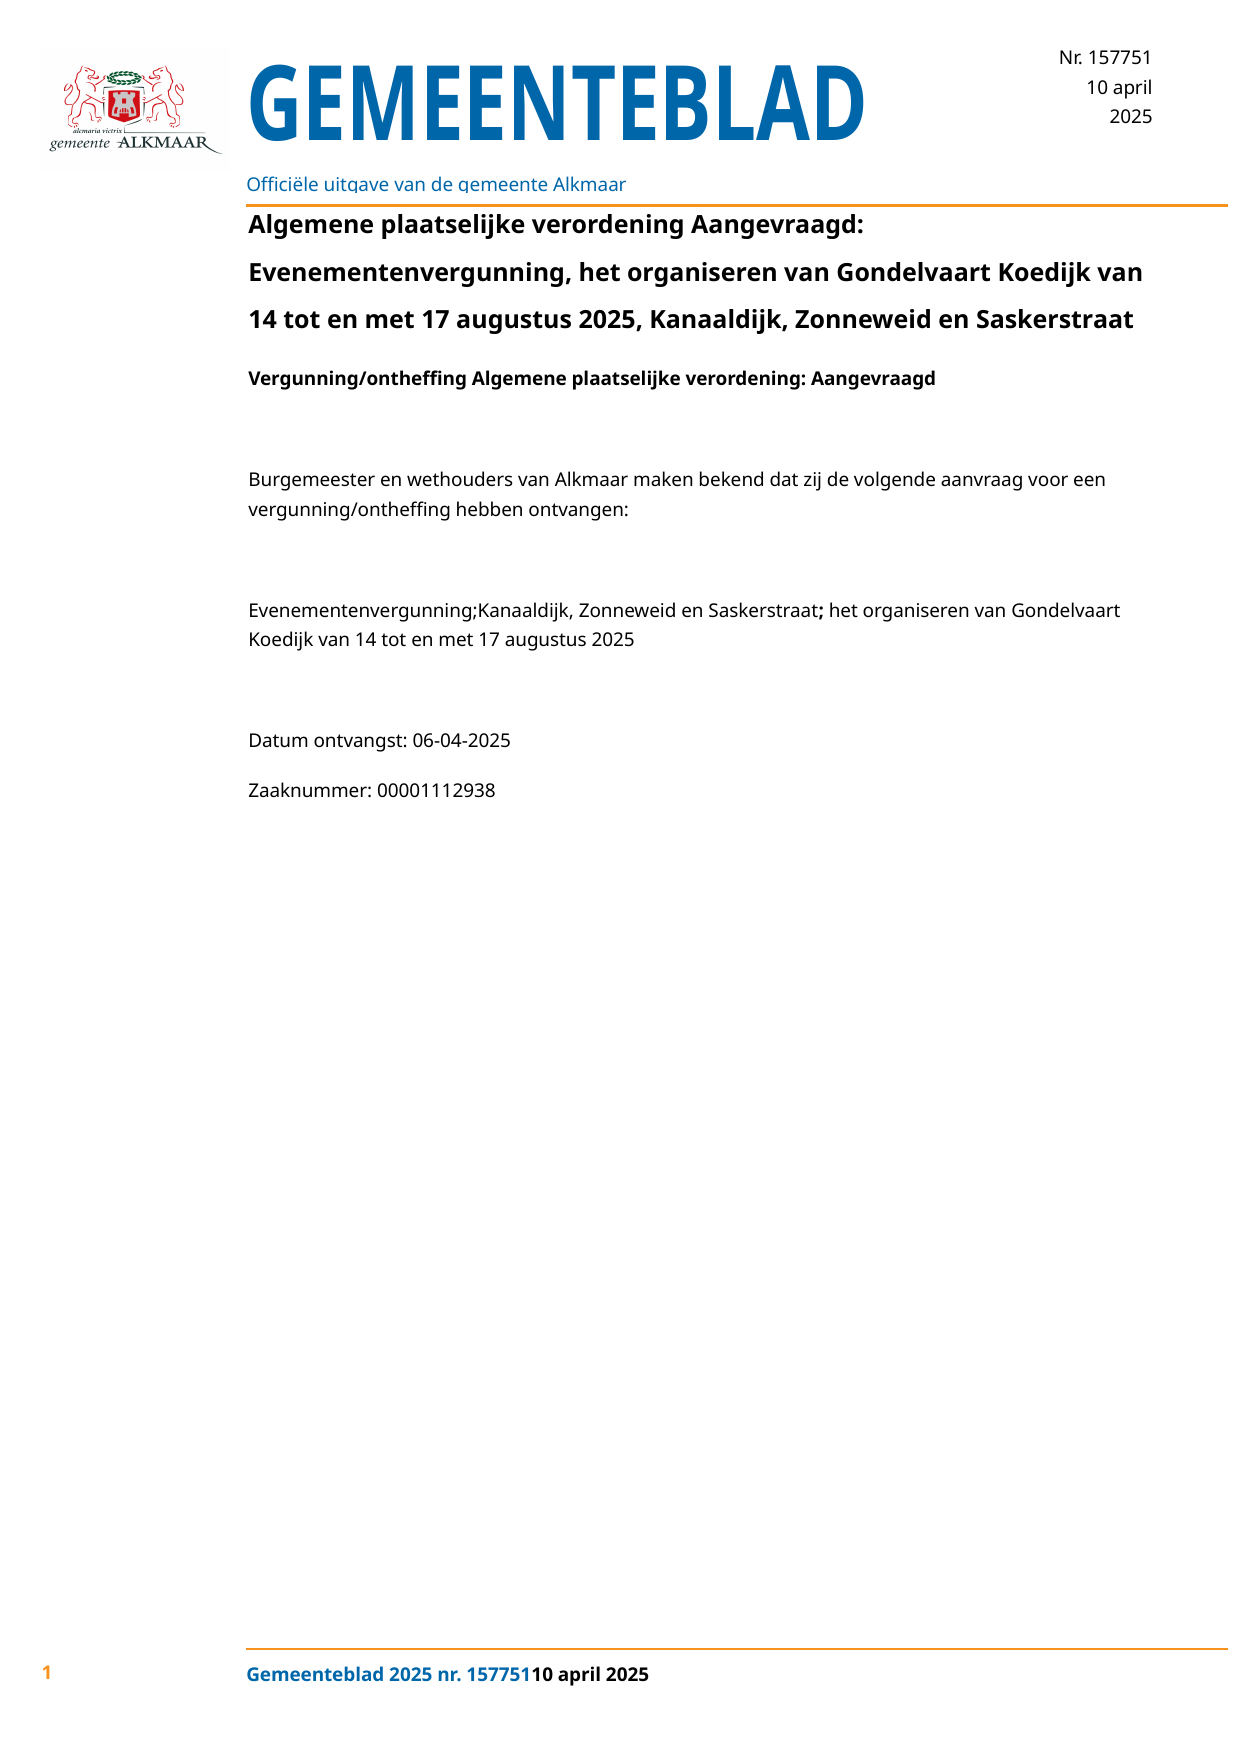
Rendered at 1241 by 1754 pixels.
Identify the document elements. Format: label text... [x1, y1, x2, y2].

text Datum ontvangst: 06-04-2025 [248, 727, 1152, 753]
text Evenementenvergunning;Kanaaldijk, Zonneweid en Saskerstraat; het organiseren van Gondelvaart Koedijk van 14 tot en met 17 augustus 2025 [248, 597, 1152, 652]
text Zaaknummer: 00001112938 [248, 778, 1152, 803]
text Burgemeester en wethouders van Alkmaar maken bekend dat zij de volgende aanvraag voor een vergunning/ontheffing hebben ontvangen: [248, 466, 1152, 522]
text Algemene plaatselijke verordening Aangevraagd: Evenementenvergunning, het organiseren van Gondelvaart Koedijk van 14 tot en met 17 augustus 2025, Kanaaldijk, Zonneweid en Saskerstraat [248, 207, 1152, 336]
picture [41, 47, 231, 172]
text Vergunning/ontheffing Algemene plaatselijke verordening: Aangevraagd [248, 366, 1152, 391]
